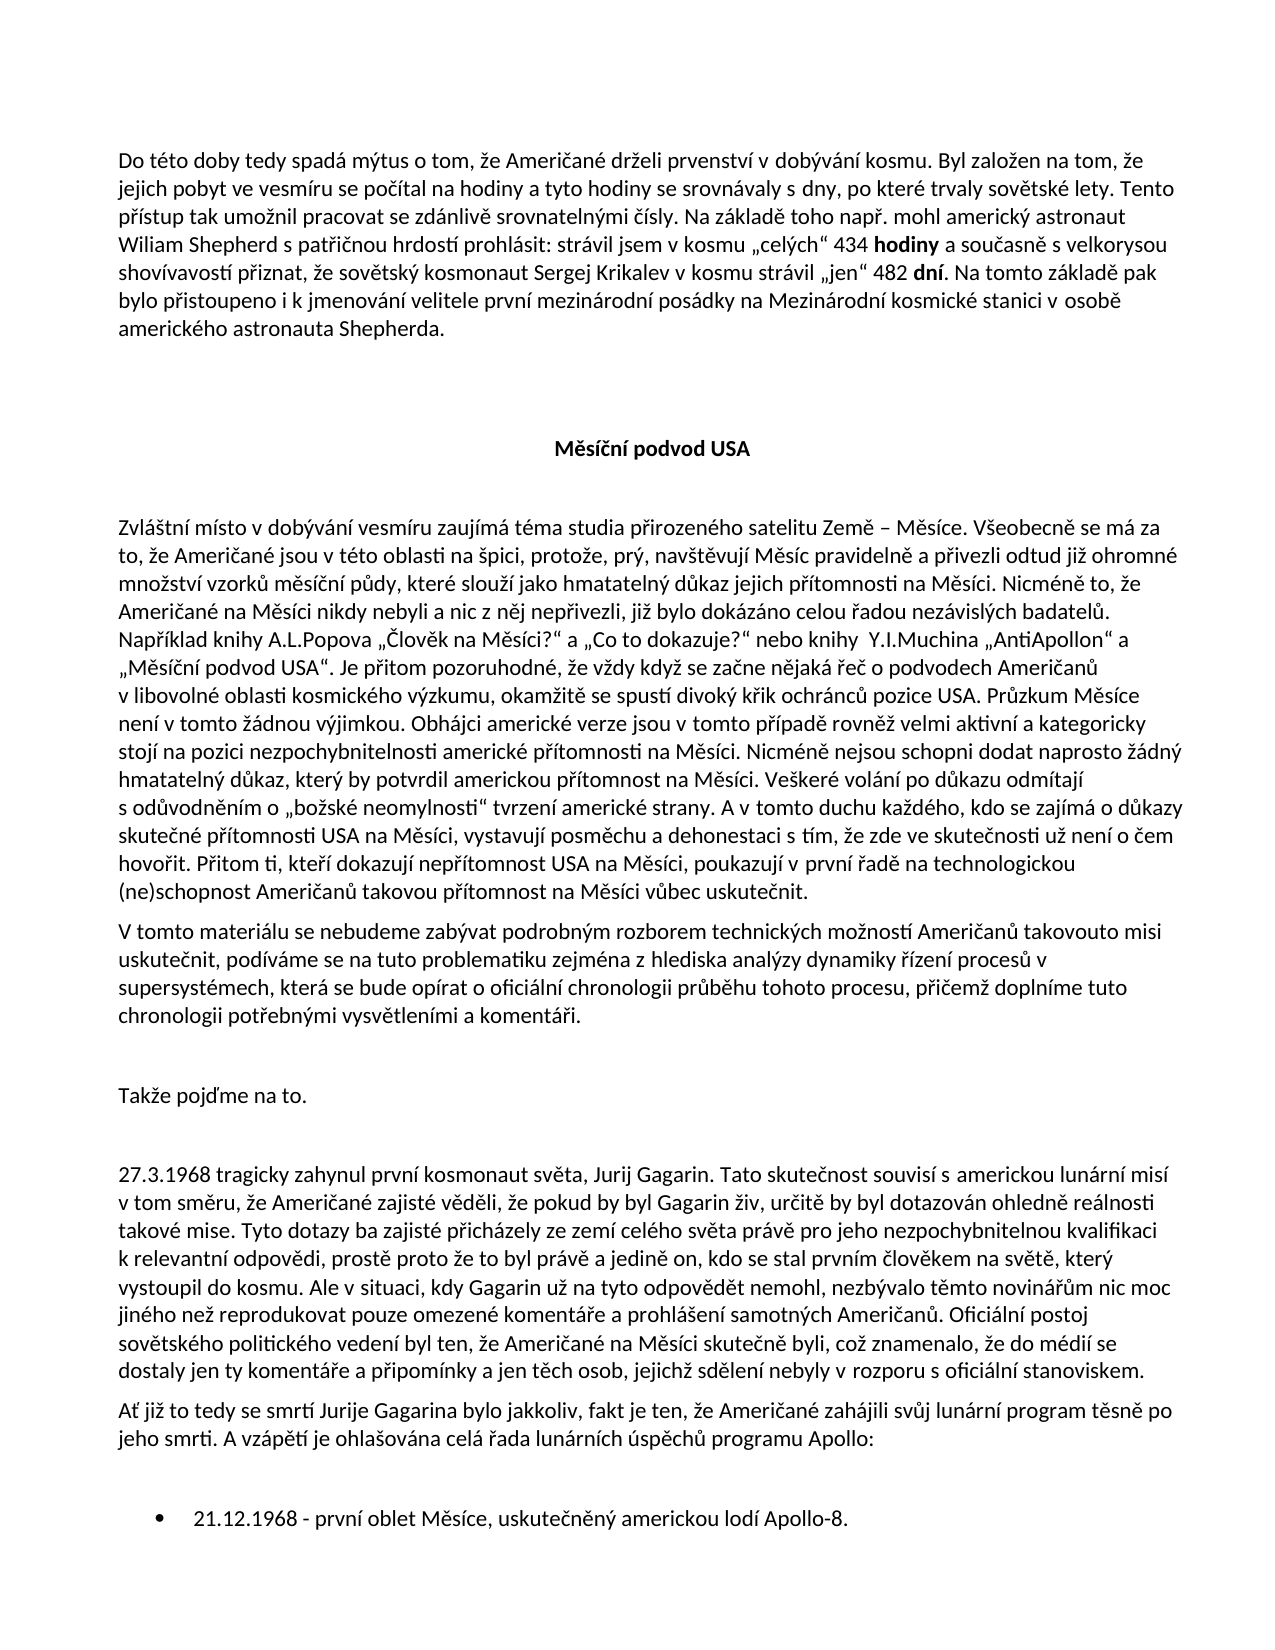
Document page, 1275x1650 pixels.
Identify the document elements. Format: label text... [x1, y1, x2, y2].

text Měsíční podvod USA [118, 434, 1186, 462]
text Zvláštní místo v dobývání vesmíru zaujímá téma studia přirozeného satelitu Země – Měsíce. Všeobecně se má za to, že Američané jsou v této oblasti na špici, protože, prý, navštěvují Měsíc pravidelně a přivezli odtud již ohromné množství vzorků měsíční půdy, které slouží jako hmatatelný důkaz jejich přítomnosti na Měsíci. Nicméně to, že Američané na Měsíci nikdy nebyli a nic z něj nepřivezli, již bylo dokázáno celou řadou nezávislých badatelů. Například knihy A.L.Popova „Člověk na Měsíci?“ a „Co to dokazuje?“ nebo knihy Y.I.Muchina „AntiApollon“ a „Měsíční podvod USA“. Je přitom pozoruhodné, že vždy když se začne nějaká řeč o podvodech Američanů v libovolné oblasti kosmického výzkumu, okamžitě se spustí divoký křik ochránců pozice USA. Průzkum Měsíce není v tomto žádnou výjimkou. Obhájci americké verze jsou v tomto případě rovněž velmi aktivní a kategoricky stojí na pozici nezpochybnitelnosti americké přítomnosti na Měsíci. Nicméně nejsou schopni dodat naprosto žádný hmatatelný důkaz, který by potvrdil americkou přítomnost na Měsíci. Veškeré volání po důkazu odmítají s odůvodněním o „božské neomylnosti“ tvrzení americké strany. A v tomto duchu každého, kdo se zajímá o důkazy skutečné přítomnosti USA na Měsíci, vystavují posměchu a dehonestaci s tím, že zde ve skutečnosti už není o čem hovořit. Přitom ti, kteří dokazují nepřítomnost USA na Měsíci, poukazují v první řadě na technologickou (ne)schopnost Američanů takovou přítomnost na Měsíci vůbec uskutečnit. [118, 513, 1186, 906]
text Takže pojďme na to. [118, 1081, 1186, 1109]
text V tomto materiálu se nebudeme zabývat podrobným rozborem technických možností Američanů takovouto misi uskutečnit, podíváme se na tuto problematiku zejména z hlediska analýzy dynamiky řízení procesů v supersystémech, která se bude opírat o oficiální chronologii průběhu tohoto procesu, přičemž doplníme tuto chronologii potřebnými vysvětleními a komentáři. [118, 917, 1186, 1029]
text 27.3.1968 tragicky zahynul první kosmonaut světa, Jurij Gagarin. Tato skutečnost souvisí s americkou lunární misí v tom směru, že Američané zajisté věděli, že pokud by byl Gagarin živ, určitě by byl dotazován ohledně reálnosti takové mise. Tyto dotazy ba zajisté přicházely ze zemí celého světa právě pro jeho nezpochybnitelnou kvalifikaci k relevantní odpovědi, prostě proto že to byl právě a jedině on, kdo se stal prvním člověkem na světě, který vystoupil do kosmu. Ale v situaci, kdy Gagarin už na tyto odpovědět nemohl, nezbývalo těmto novinářům nic moc jiného než reprodukovat pouze omezené komentáře a prohlášení samotných Američanů. Oficiální postoj sovětského politického vedení byl ten, že Američané na Měsíci skutečně byli, což znamenalo, že do médií se dostaly jen ty komentáře a připomínky a jen těch osob, jejichž sdělení nebyly v rozporu s oficiální stanoviskem. [118, 1161, 1186, 1385]
list 21.12.1968 - první oblet Měsíce, uskutečněný americkou lodí Apollo-8. [156, 1504, 1186, 1532]
text Ať již to tedy se smrtí Jurije Gagarina bylo jakkoliv, fakt je ten, že Američané zahájili svůj lunární program těsně po jeho smrti. A vzápětí je ohlašována celá řada lunárních úspěchů programu Apollo: [118, 1396, 1186, 1452]
text Do této doby tedy spadá mýtus o tom, že Američané drželi prvenství v dobývání kosmu. Byl založen na tom, že jejich pobyt ve vesmíru se počítal na hodiny a tyto hodiny se srovnávaly s dny, po které trvaly sovětské lety. Tento přístup tak umožnil pracovat se zdánlivě srovnatelnými čísly. Na základě toho např. mohl americký astronaut Wiliam Shepherd s patřičnou hrdostí prohlásit: strávil jsem v kosmu „celých“ 434 hodiny a současně s velkorysou shovívavostí přiznat, že sovětský kosmonaut Sergej Krikalev v kosmu strávil „jen“ 482 dní. Na tomto základě pak bylo přistoupeno i k jmenování velitele první mezinárodní posádky na Mezinárodní kosmické stanici v osobě amerického astronauta Shepherda. [118, 146, 1186, 342]
